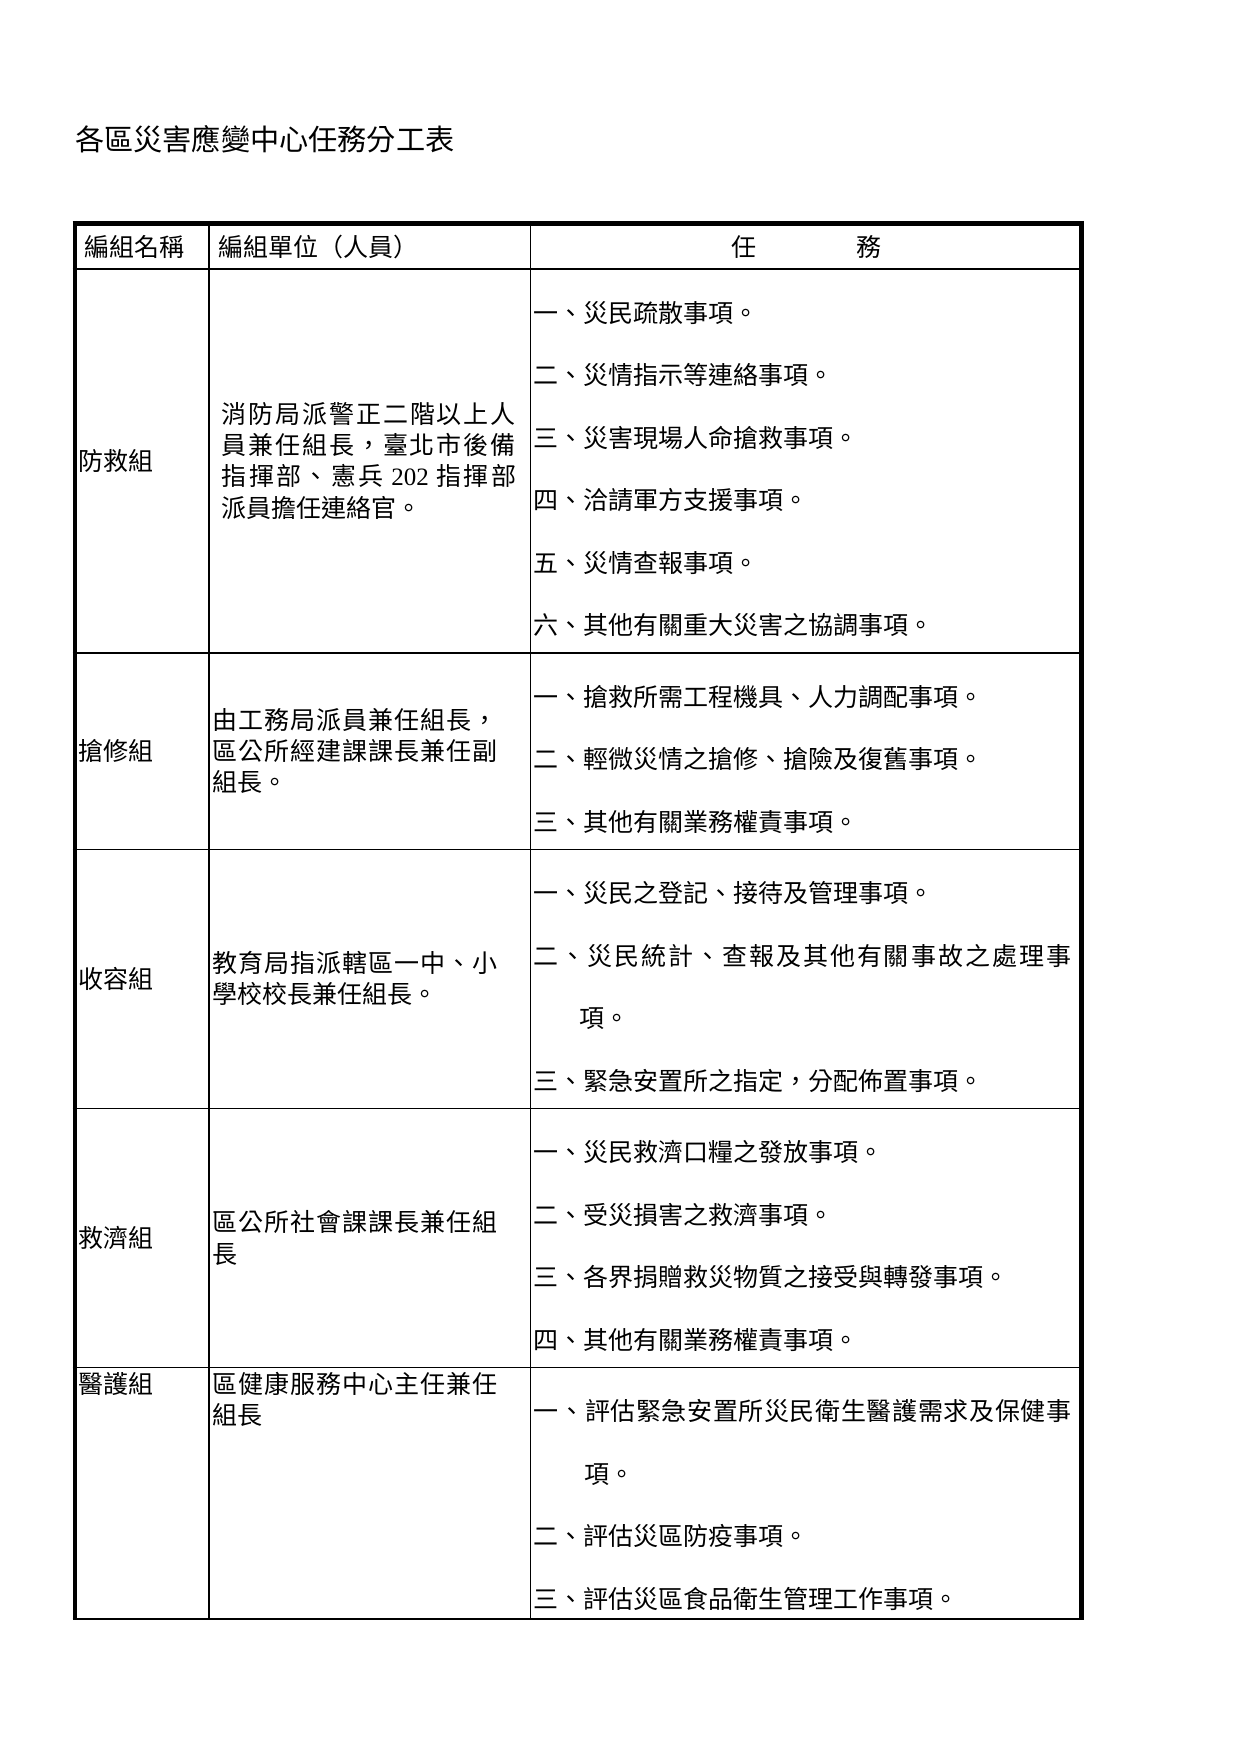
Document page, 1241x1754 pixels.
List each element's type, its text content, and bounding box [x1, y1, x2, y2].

table_cell 教育局指派轄區一中、小學校校長兼任組長。 [210, 850, 530, 1108]
table_cell 收容組 [77, 850, 208, 1108]
table_cell 一、災民救濟口糧之發放事項。 二、受災損害之救濟事項。 三、各界捐贈救災物質之接受與轉發事項。 四、其他有關業務權責事項。 [531, 1109, 1079, 1367]
table_cell 一、搶救所需工程機具、人力調配事項。 二、輕微災情之搶修、搶險及復舊事項。 三、其他有關業務權責事項。 [531, 654, 1079, 849]
table_cell 一、災民之登記、接待及管理事項。 二、災民統計、查報及其他有關事故之處理事項。 三、緊急安置所之指定，分配佈置事項。 [531, 850, 1079, 1108]
table_cell 消防局派警正二階以上人員兼任組長，臺北市後備指揮部、憲兵202指揮部派員擔任連絡官。 [210, 270, 530, 652]
table_cell 防救組 [77, 270, 208, 652]
table_header 編組單位（人員） [210, 226, 530, 268]
text 各區災害應變中心任務分工表 [75, 96, 1165, 158]
table_header 編組名稱 [77, 226, 208, 268]
table_cell 由工務局派員兼任組長，區公所經建課課長兼任副組長。 [210, 654, 530, 849]
table_cell 救濟組 [77, 1109, 208, 1367]
table_header 任 務 [531, 226, 1079, 268]
table_cell 醫護組 [77, 1368, 208, 1618]
table_cell 搶修組 [77, 654, 208, 849]
table_cell 區公所社會課課長兼任組長 [210, 1109, 530, 1367]
table_cell 一、評估緊急安置所災民衛生醫護需求及保健事項。 二、評估災區防疫事項。 三、評估災區食品衛生管理工作事項。 [531, 1368, 1079, 1618]
table_cell 區健康服務中心主任兼任組長 [210, 1368, 530, 1618]
table_cell 一、災民疏散事項。 二、災情指示等連絡事項。 三、災害現場人命搶救事項。 四、洽請軍方支援事項。 五、災情查報事項。 六、其他有關重大災害之協調事項。 [531, 270, 1079, 652]
